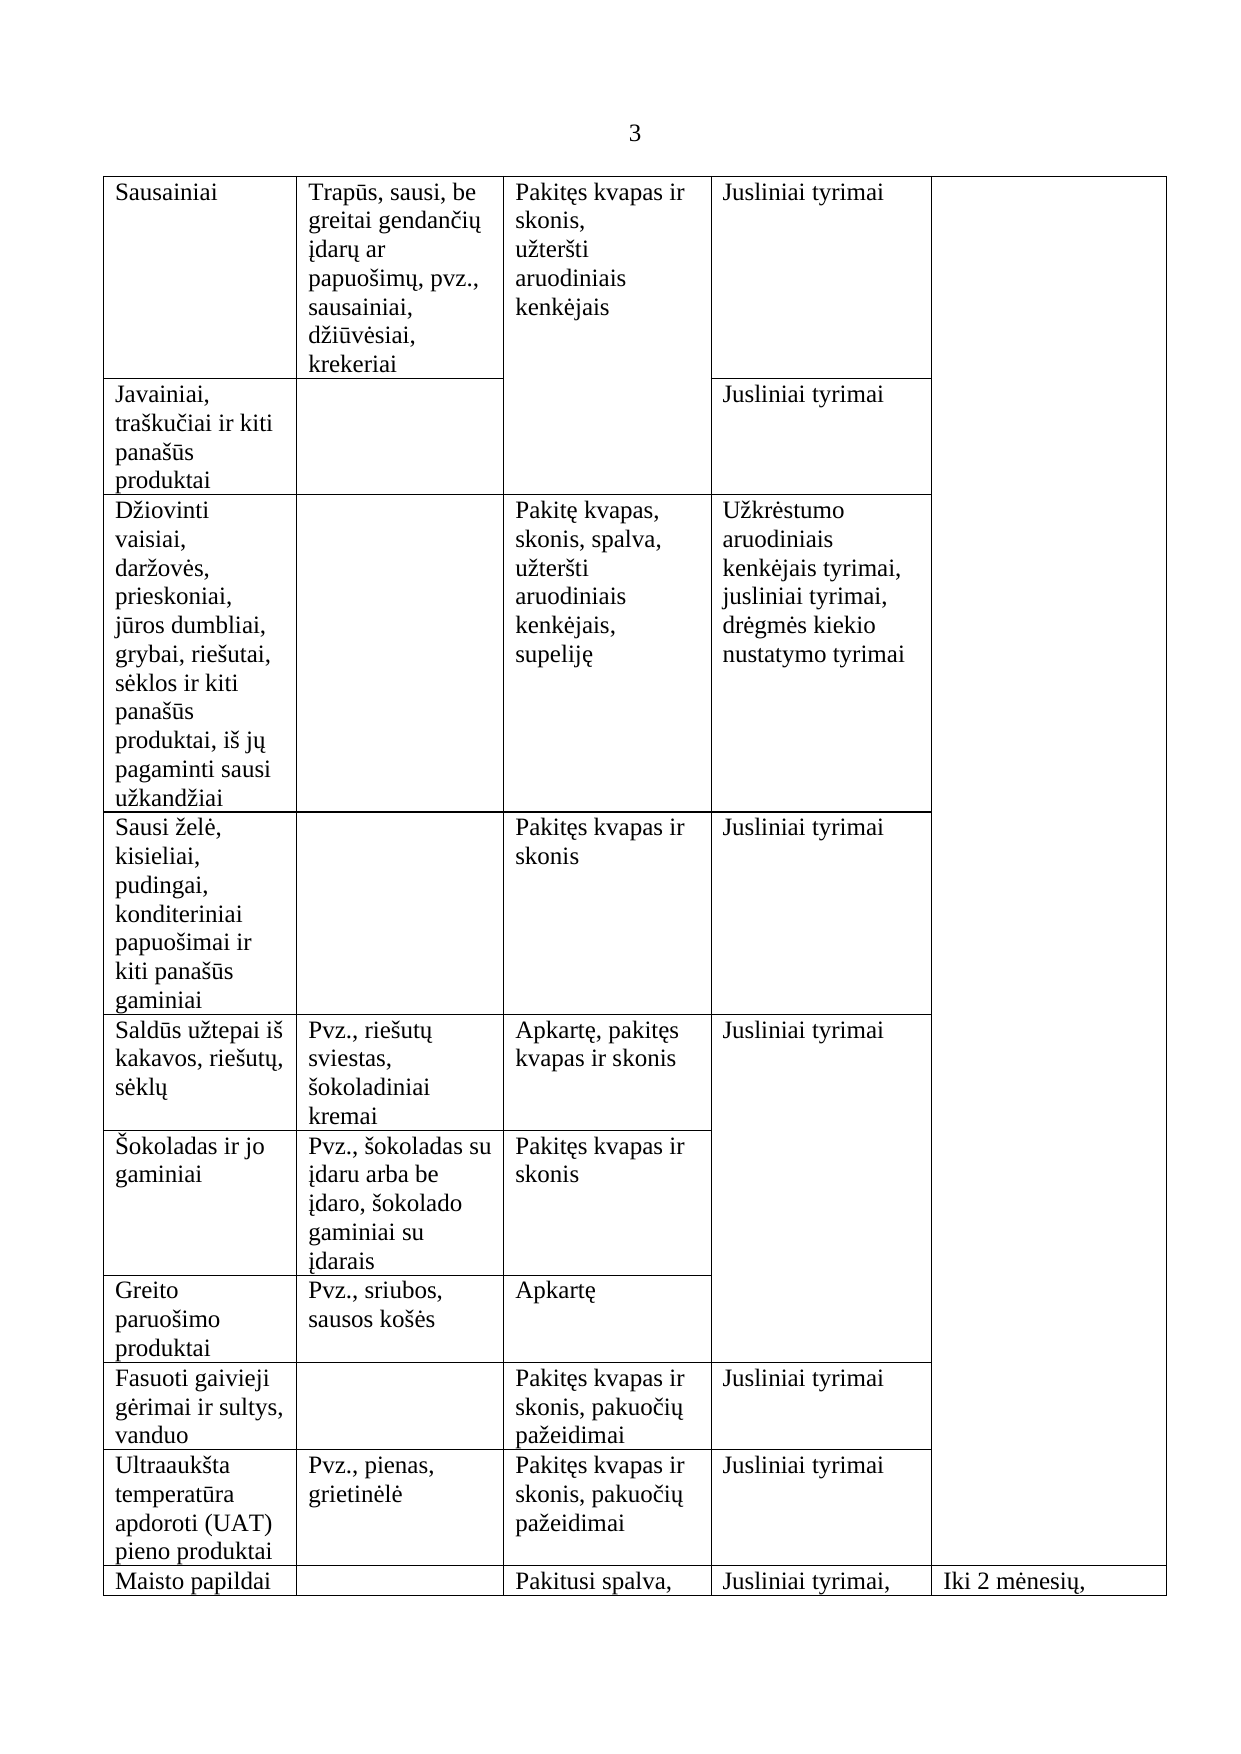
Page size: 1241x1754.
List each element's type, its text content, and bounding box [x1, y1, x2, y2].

table_cell Pakitęs kvapas ir skonis, užteršti aruodiniais kenkėjais [504, 177, 711, 494]
table_cell [932, 177, 1166, 1565]
table_cell [297, 379, 503, 494]
table_cell Pvz., sriubos, sausos košės [297, 1276, 503, 1362]
table_cell Sausi želė, kisieliai, pudingai, konditeriniai papuošimai ir kiti panašūs gaminiai [104, 813, 296, 1014]
table_cell [297, 495, 503, 811]
table_cell Apkartę, pakitęs kvapas ir skonis [504, 1015, 711, 1130]
table_cell Džiovinti vaisiai, daržovės, prieskoniai, jūros dumbliai, grybai, riešutai, sėklos ir kiti panašūs produktai, iš jų pagaminti sausi užkandžiai [104, 495, 296, 811]
table_cell Pvz., šokoladas su įdaru arba be įdaro, šokolado gaminiai su įdarais [297, 1131, 503, 1274]
table_cell Fasuoti gaivieji gėrimai ir sultys, vanduo [104, 1363, 296, 1449]
table_cell Ultraaukšta temperatūra apdoroti (UAT) pieno produktai [104, 1450, 296, 1565]
table_cell [297, 813, 503, 1014]
table_cell Greito paruošimo produktai [104, 1276, 296, 1362]
table_cell Pakitęs kvapas ir skonis, pakuočių pažeidimai [504, 1450, 711, 1565]
table_cell Jusliniai tyrimai [712, 1450, 931, 1565]
table_cell Jusliniai tyrimai [712, 813, 931, 1014]
table_cell Jusliniai tyrimai [712, 1363, 931, 1449]
table_cell Pakitusi spalva, [504, 1566, 711, 1595]
table_cell Jusliniai tyrimai [712, 177, 931, 378]
table_cell Sausainiai [104, 177, 296, 378]
table_cell Pakitę kvapas, skonis, spalva, užteršti aruodiniais kenkėjais, supeliję [504, 495, 711, 811]
table_cell Pakitęs kvapas ir skonis [504, 1131, 711, 1274]
table_cell Jusliniai tyrimai, [712, 1566, 931, 1595]
table_cell Maisto papildai [104, 1566, 296, 1595]
table_cell Apkartę [504, 1276, 711, 1362]
table_cell Iki 2 mėnesių, [932, 1566, 1166, 1595]
table_cell Jusliniai tyrimai [712, 1015, 931, 1362]
table_cell Jusliniai tyrimai [712, 379, 931, 494]
table_cell Pvz., riešutų sviestas, šokoladiniai kremai [297, 1015, 503, 1130]
table_cell Pakitęs kvapas ir skonis, pakuočių pažeidimai [504, 1363, 711, 1449]
table_cell Šokoladas ir jo gaminiai [104, 1131, 296, 1274]
table_cell Trapūs, sausi, be greitai gendančių įdarų ar papuošimų, pvz., sausainiai, džiūvėsiai, krekeriai [297, 177, 503, 378]
table_cell Saldūs užtepai iš kakavos, riešutų, sėklų [104, 1015, 296, 1130]
table_cell Pakitęs kvapas ir skonis [504, 813, 711, 1014]
table_cell [297, 1566, 503, 1595]
table_cell [297, 1363, 503, 1449]
table_cell Užkrėstumo aruodiniais kenkėjais tyrimai, jusliniai tyrimai, drėgmės kiekio nustatymo tyrimai [712, 495, 931, 811]
table_cell Javainiai, traškučiai ir kiti panašūs produktai [104, 379, 296, 494]
table_cell Pvz., pienas, grietinėlė [297, 1450, 503, 1565]
